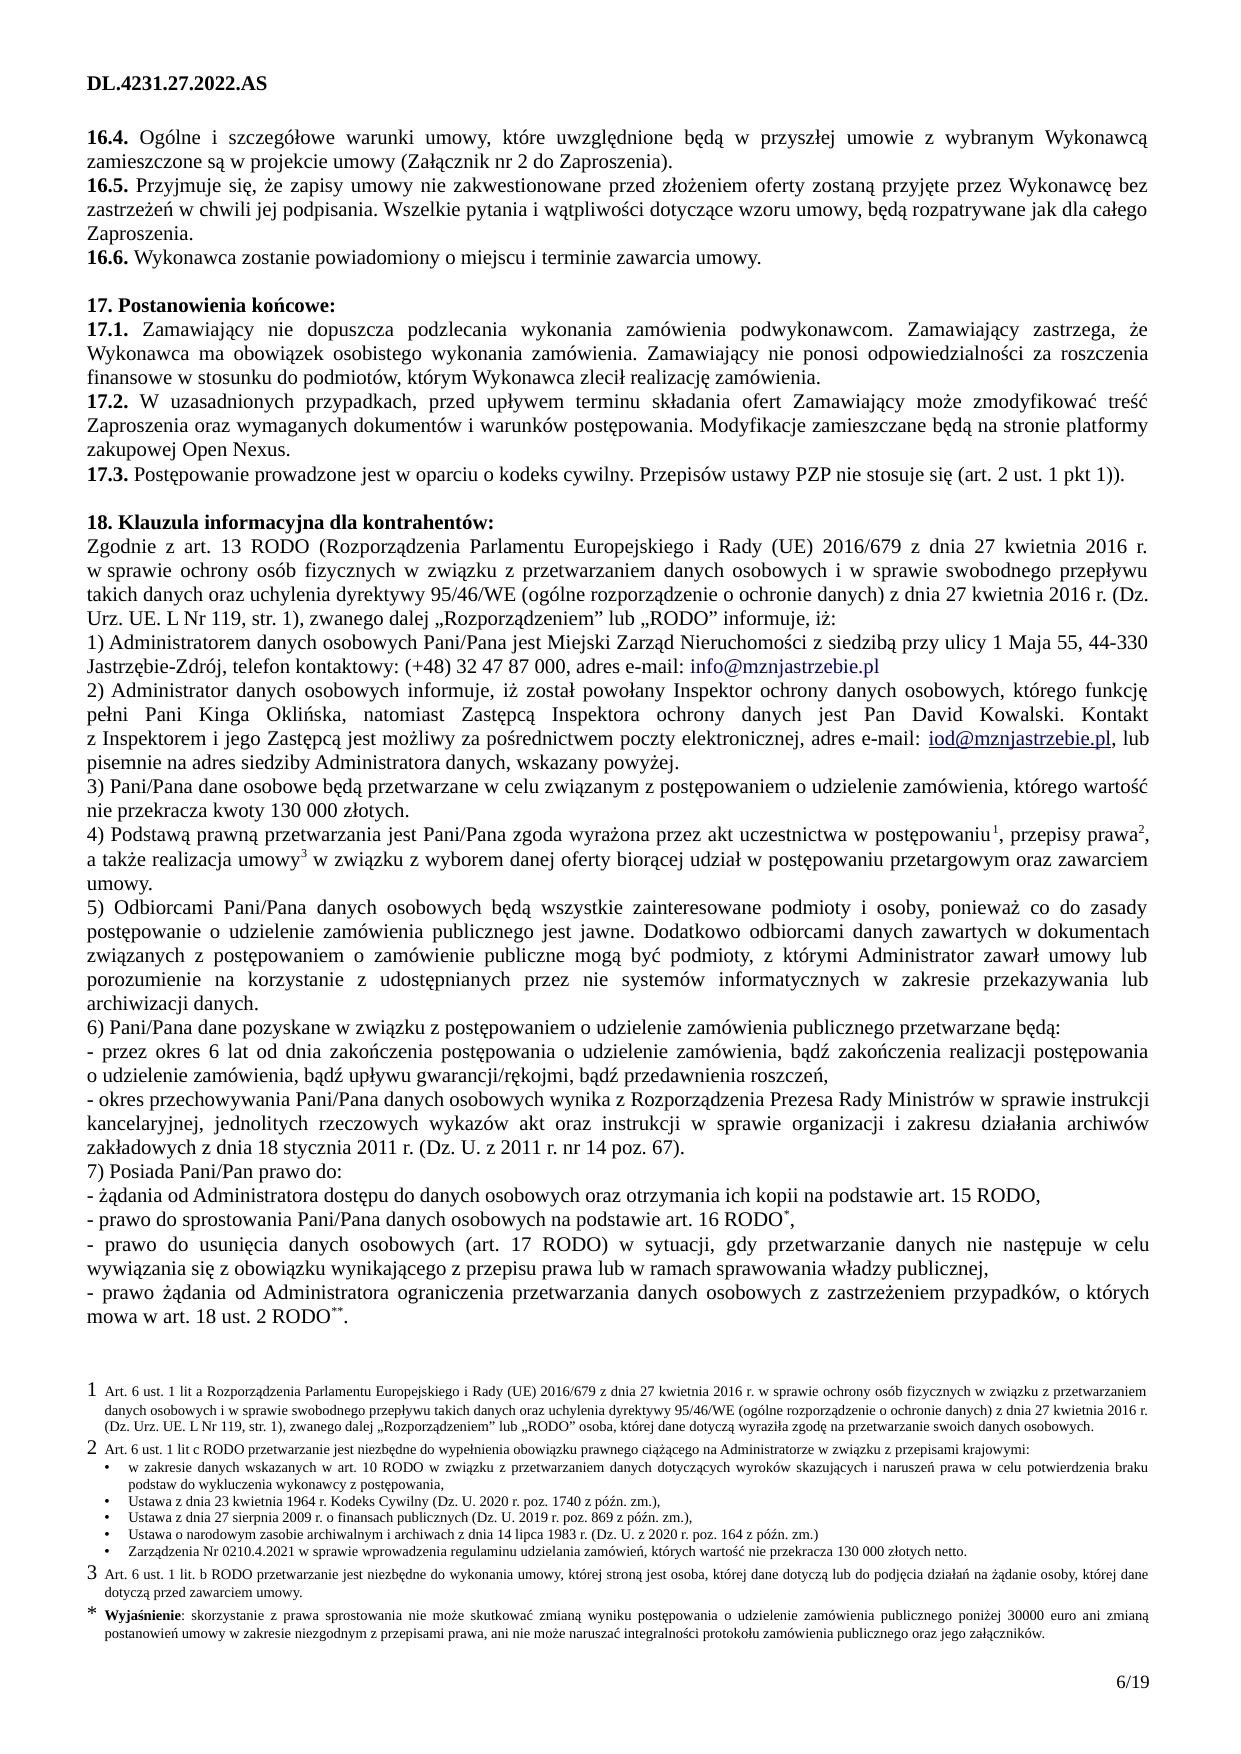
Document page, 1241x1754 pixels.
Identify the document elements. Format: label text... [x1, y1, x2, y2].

list Ustawa o narodowym zasobie archiwalnym i archiwach z dnia 14 lipca 1983 r. (Dz. U. z 2020 r. poz. 164 z późn. zm.) [104, 1526, 1149, 1543]
text Art. 6 ust. 1 lit. b RODO przetwarzanie jest niezbędne do wykonania umowy, której stroną jest osoba, której dane dotyczą lub do podjęcia działań na żądanie osoby, której dane dotyczą przed zawarciem umowy. [87, 1559, 1149, 1600]
text 18. Klauzula informacyjna dla kontrahentów: [87, 509, 1149, 534]
list 6) Pani/Pana dane pozyskane w związku z postępowaniem o udzielenie zamówienia publicznego przetwarzane będą: [87, 1015, 1149, 1039]
list w zakresie danych wskazanych w art. 10 RODO w związku z przetwarzaniem danych dotyczących wyroków skazujących i naruszeń prawa w celu potwierdzenia braku podstaw do wykluczenia wykonawcy z postępowania, [104, 1459, 1149, 1492]
list Ustawa z dnia 27 sierpnia 2009 r. o finansach publicznych (Dz. U. 2019 r. poz. 869 z późn. zm.), [104, 1509, 1149, 1526]
list - prawo do sprostowania Pani/Pana danych osobowych na podstawie art. 16 RODO, [87, 1207, 1149, 1231]
text 16.4. Ogólne i szczegółowe warunki umowy, które uwzględnione będą w przyszłej umowie z wybranym Wykonawcą zamieszczone są w projekcie umowy (Załącznik nr 2 do Zaproszenia). [87, 124, 1149, 173]
text Art. 6 ust. 1 lit c RODO przetwarzanie jest niezbędne do wypełnienia obowiązku prawnego ciążącego na Administratorze w związku z przepisami krajowymi: [87, 1435, 1149, 1459]
text 17.2. W uzasadnionych przypadkach, przed upływem terminu składania ofert Zamawiający może zmodyfikować treść Zaproszenia oraz wymaganych dokumentów i warunków postępowania. Modyfikacje zamieszczane będą na stronie platformy zakupowej Open Nexus. [87, 389, 1149, 461]
list - prawo do usunięcia danych osobowych (art. 17 RODO) w sytuacji, gdy przetwarzanie danych nie następuje w celu wywiązania się z obowiązku wynikającego z przepisu prawa lub w ramach sprawowania władzy publicznej, [87, 1231, 1149, 1279]
list Ustawa z dnia 23 kwietnia 1964 r. Kodeks Cywilny (Dz. U. 2020 r. poz. 1740 z późn. zm.), [104, 1492, 1149, 1509]
list 5) Odbiorcami Pani/Pana danych osobowych będą wszystkie zainteresowane podmioty i osoby, ponieważ co do zasady postępowanie o udzielenie zamówienia publicznego jest jawne. Dodatkowo odbiorcami danych zawartych w dokumentach związanych z postępowaniem o zamówienie publiczne mogą być podmioty, z którymi Administrator zawarł umowy lub porozumienie na korzystanie z udostępnianych przez nie systemów informatycznych w zakresie przekazywania lub archiwizacji danych. [87, 894, 1149, 1015]
list - okres przechowywania Pani/Pana danych osobowych wynika z Rozporządzenia Prezesa Rady Ministrów w sprawie instrukcji kancelaryjnej, jednolitych rzeczowych wykazów akt oraz instrukcji w sprawie organizacji i zakresu działania archiwów zakładowych z dnia 18 stycznia 2011 r. (Dz. U. z 2011 r. nr 14 poz. 67). [87, 1087, 1149, 1159]
text Zgodnie z art. 13 RODO (Rozporządzenia Parlamentu Europejskiego i Rady (UE) 2016/679 z dnia 27 kwietnia 2016 r. w sprawie ochrony osób fizycznych w związku z przetwarzaniem danych osobowych i w sprawie swobodnego przepływu takich danych oraz uchylenia dyrektywy 95/46/WE (ogólne rozporządzenie o ochronie danych) z dnia 27 kwietnia 2016 r. (Dz. Urz. UE. L Nr 119, str. 1), zwanego dalej „Rozporządzeniem” lub „RODO” informuje, iż: [87, 534, 1149, 630]
text 17.1. Zamawiający nie dopuszcza podzlecania wykonania zamówienia podwykonawcom. Zamawiający zastrzega, że Wykonawca ma obowiązek osobistego wykonania zamówienia. Zamawiający nie ponosi odpowiedzialności za roszczenia finansowe w stosunku do podmiotów, którym Wykonawca zlecił realizację zamówienia. [87, 317, 1149, 389]
text Art. 6 ust. 1 lit a Rozporządzenia Parlamentu Europejskiego i Rady (UE) 2016/679 z dnia 27 kwietnia 2016 r. w sprawie ochrony osób fizycznych w związku z przetwarzaniem danych osobowych i w sprawie swobodnego przepływu takich danych oraz uchylenia dyrektywy 95/46/WE (ogólne rozporządzenie o ochronie danych) z dnia 27 kwietnia 2016 r. (Dz. Urz. UE. L Nr 119, str. 1), zwanego dalej „Rozporządzeniem” lub „RODO” osoba, której dane dotyczą wyraziła zgodę na przetwarzanie swoich danych osobowych. [87, 1377, 1149, 1435]
text 3) Pani/Pana dane osobowe będą przetwarzane w celu związanym z postępowaniem o udzielenie zamówienia, którego wartość nie przekracza kwoty 130 000 złotych. [87, 774, 1149, 822]
list - żądania od Administratora dostępu do danych osobowych oraz otrzymania ich kopii na podstawie art. 15 RODO, [87, 1183, 1149, 1207]
text 17. Postanowienia końcowe: [87, 293, 1149, 317]
text 1) Administratorem danych osobowych Pani/Pana jest Miejski Zarząd Nieruchomości z siedzibą przy ulicy 1 Maja 55, 44-330 Jastrzębie-Zdrój, telefon kontaktowy: (+48) 32 47 87 000, adres e-mail: info@mznjastrzebie.pl [87, 630, 1149, 678]
text 16.5. Przyjmuje się, że zapisy umowy nie zakwestionowane przed złożeniem oferty zostaną przyjęte przez Wykonawcę bez zastrzeżeń w chwili jej podpisania. Wszelkie pytania i wątpliwości dotyczące wzoru umowy, będą rozpatrywane jak dla całego Zaproszenia. [87, 173, 1149, 245]
list - prawo żądania od Administratora ograniczenia przetwarzania danych osobowych z zastrzeżeniem przypadków, o których mowa w art. 18 ust. 2 RODO. [87, 1279, 1149, 1328]
text 17.3. Postępowanie prowadzone jest w oparciu o kodeks cywilny. Przepisów ustawy PZP nie stosuje się (art. 2 ust. 1 pkt 1)). [87, 461, 1149, 486]
text 2) Administrator danych osobowych informuje, iż został powołany Inspektor ochrony danych osobowych, którego funkcję pełni Pani Kinga Oklińska, natomiast Zastępcą Inspektora ochrony danych jest Pan David Kowalski. Kontakt z Inspektorem i jego Zastępcą jest możliwy za pośrednictwem poczty elektronicznej, adres e-mail: iod@mznjastrzebie.pl, lub pisemnie na adres siedziby Administratora danych, wskazany powyżej. [87, 678, 1149, 774]
list - przez okres 6 lat od dnia zakończenia postępowania o udzielenie zamówienia, bądź zakończenia realizacji postępowania o udzielenie zamówienia, bądź upływu gwarancji/rękojmi, bądź przedawnienia roszczeń, [87, 1039, 1149, 1087]
text 4) Podstawą prawną przetwarzania jest Pani/Pana zgoda wyrażona przez akt uczestnictwa w postępowaniu, przepisy prawa, a także realizacja umowy w związku z wyborem danej oferty biorącej udział w postępowaniu przetargowym oraz zawarciem umowy. [87, 822, 1149, 894]
text 16.6. Wykonawca zostanie powiadomiony o miejscu i terminie zawarcia umowy. [87, 245, 1149, 269]
list 7) Posiada Pani/Pan prawo do: [87, 1159, 1149, 1183]
list Zarządzenia Nr 0210.4.2021 w sprawie wprowadzenia regulaminu udzielania zamówień, których wartość nie przekracza 130 000 złotych netto. [104, 1543, 1149, 1559]
list Wyjaśnienie: skorzystanie z prawa sprostowania nie może skutkować zmianą wyniku postępowania o udzielenie zamówienia publicznego poniżej 30000 euro ani zmianą postanowień umowy w zakresie niezgodnym z przepisami prawa, ani nie może naruszać integralności protokołu zamówienia publicznego oraz jego załączników. [87, 1600, 1149, 1641]
